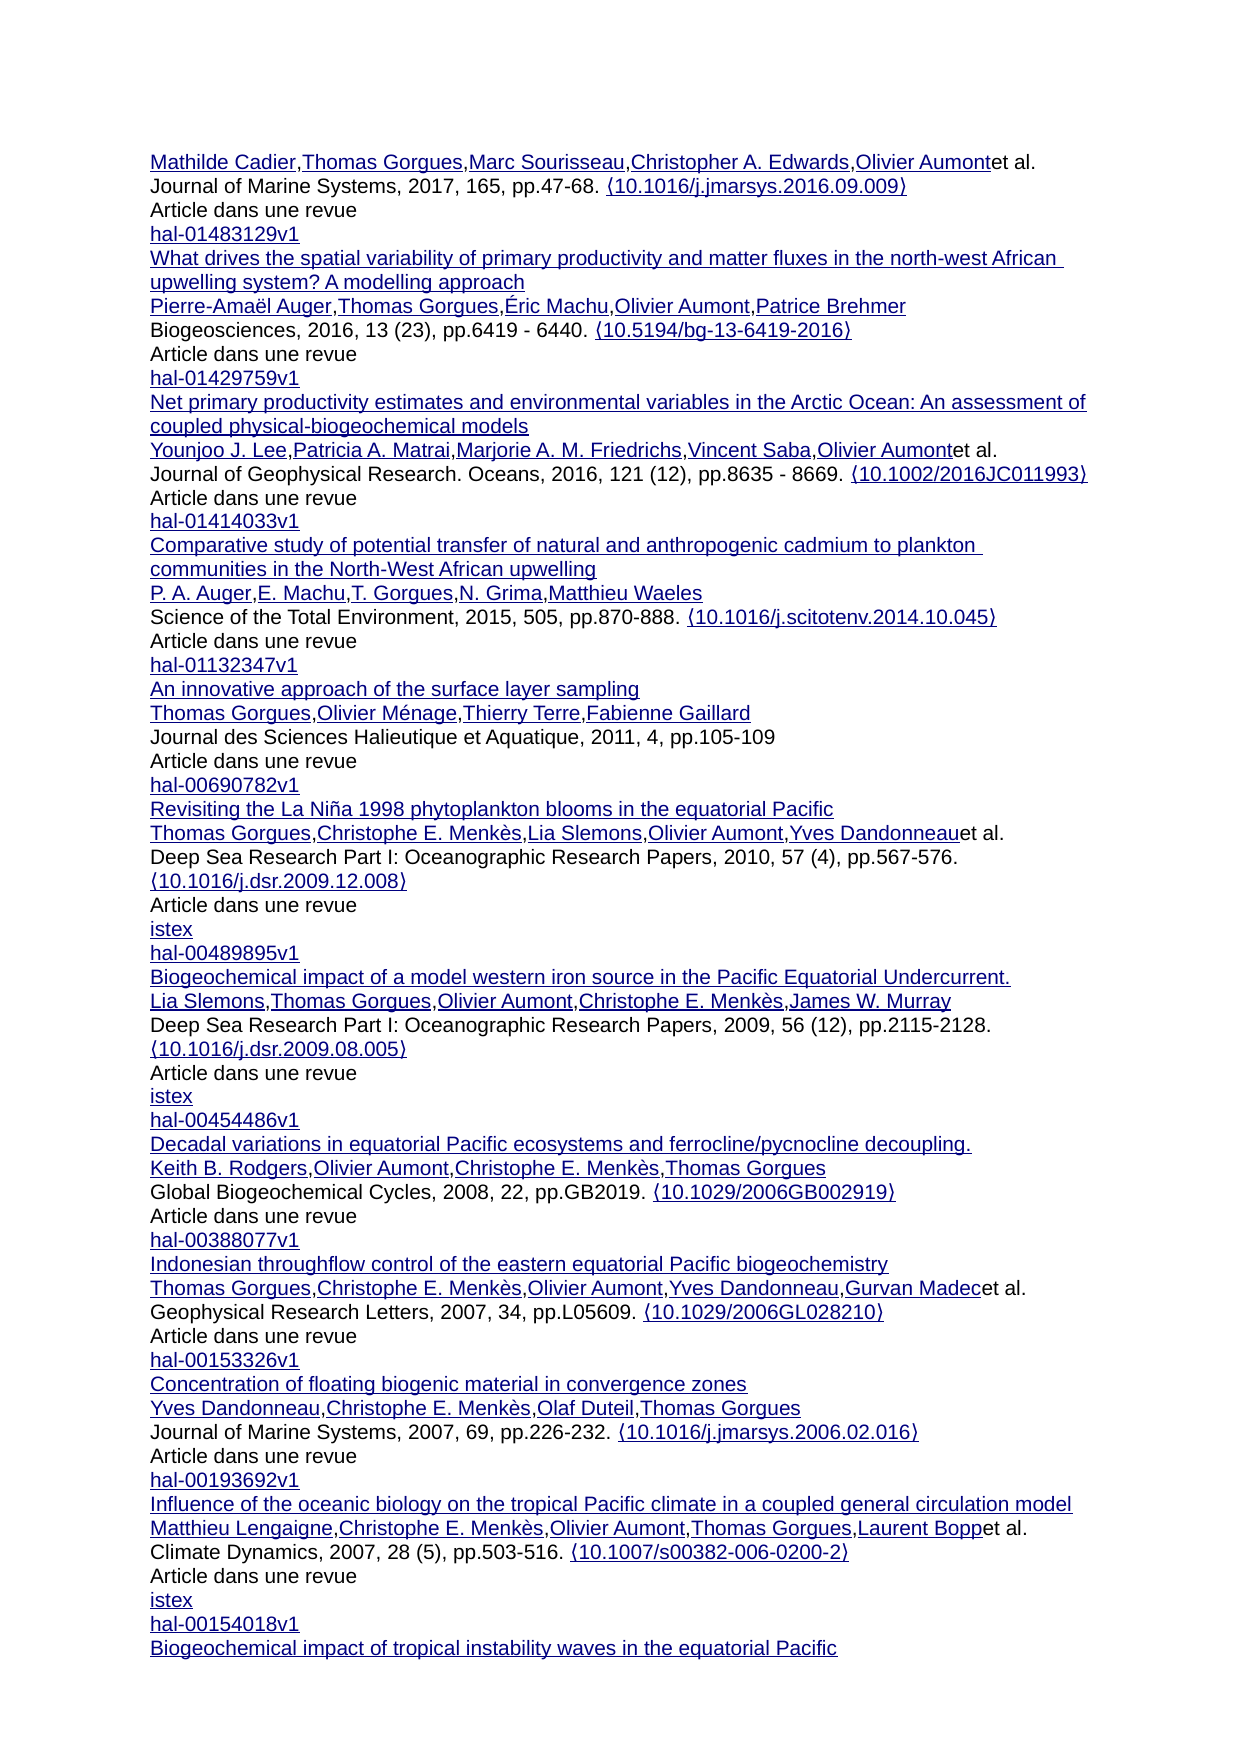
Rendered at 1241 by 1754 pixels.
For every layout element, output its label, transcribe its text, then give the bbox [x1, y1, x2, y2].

table_cell What drives the spatial variability of primary productivity and matter fluxes in the north-west African upwelling system? A modelling approach Pierre-Amaël Auger,Thomas Gorgues,Éric Machu,Olivier Aumont,Patrice Brehmer Biogeosciences, 2016, 13 (23), pp.6419 - 6440. ⟨10.5194/bg-13-6419-2016⟩ Article dans une revue hal-01429759v1 [150, 246, 1090, 389]
table_cell Mathilde Cadier,Thomas Gorgues,Marc Sourisseau,Christopher A. Edwards,Olivier Aumontet al. Journal of Marine Systems, 2017, 165, pp.47-68. ⟨10.1016/j.jmarsys.2016.09.009⟩ Article dans une revue hal-01483129v1 [150, 150, 1090, 246]
table_cell Biogeochemical impact of tropical instability waves in the equatorial Pacific [150, 1635, 1090, 1659]
table_cell Revisiting the La Niña 1998 phytoplankton blooms in the equatorial Pacific Thomas Gorgues,Christophe E. Menkès,Lia Slemons,Olivier Aumont,Yves Dandonneauet al. Deep Sea Research Part I: Oceanographic Research Papers, 2010, 57 (4), pp.567-576. ⟨10.1016/j.dsr.2009.12.008⟩ Article dans une revue istex hal-00489895v1 [150, 797, 1090, 964]
table_cell Indonesian throughflow control of the eastern equatorial Pacific biogeochemistry Thomas Gorgues,Christophe E. Menkès,Olivier Aumont,Yves Dandonneau,Gurvan Madecet al. Geophysical Research Letters, 2007, 34, pp.L05609. ⟨10.1029/2006GL028210⟩ Article dans une revue hal-00153326v1 [150, 1252, 1090, 1372]
table_cell Biogeochemical impact of a model western iron source in the Pacific Equatorial Undercurrent. Lia Slemons,Thomas Gorgues,Olivier Aumont,Christophe E. Menkès,James W. Murray Deep Sea Research Part I: Oceanographic Research Papers, 2009, 56 (12), pp.2115-2128. ⟨10.1016/j.dsr.2009.08.005⟩ Article dans une revue istex hal-00454486v1 [150, 965, 1090, 1132]
table_cell Concentration of floating biogenic material in convergence zones Yves Dandonneau,Christophe E. Menkès,Olaf Duteil,Thomas Gorgues Journal of Marine Systems, 2007, 69, pp.226-232. ⟨10.1016/j.jmarsys.2006.02.016⟩ Article dans une revue hal-00193692v1 [150, 1372, 1090, 1492]
table_cell Comparative study of potential transfer of natural and anthropogenic cadmium to plankton communities in the North-West African upwelling P. A. Auger,E. Machu,T. Gorgues,N. Grima,Matthieu Waeles Science of the Total Environment, 2015, 505, pp.870-888. ⟨10.1016/j.scitotenv.2014.10.045⟩ Article dans une revue hal-01132347v1 [150, 533, 1090, 677]
table_cell Decadal variations in equatorial Pacific ecosystems and ferrocline/pycnocline decoupling. Keith B. Rodgers,Olivier Aumont,Christophe E. Menkès,Thomas Gorgues Global Biogeochemical Cycles, 2008, 22, pp.GB2019. ⟨10.1029/2006GB002919⟩ Article dans une revue hal-00388077v1 [150, 1132, 1090, 1252]
table_cell An innovative approach of the surface layer sampling Thomas Gorgues,Olivier Ménage,Thierry Terre,Fabienne Gaillard Journal des Sciences Halieutique et Aquatique, 2011, 4, pp.105-109 Article dans une revue hal-00690782v1 [150, 677, 1090, 797]
table_cell Influence of the oceanic biology on the tropical Pacific climate in a coupled general circulation model Matthieu Lengaigne,Christophe E. Menkès,Olivier Aumont,Thomas Gorgues,Laurent Boppet al. Climate Dynamics, 2007, 28 (5), pp.503-516. ⟨10.1007/s00382-006-0200-2⟩ Article dans une revue istex hal-00154018v1 [150, 1492, 1090, 1635]
table_cell Net primary productivity estimates and environmental variables in the Arctic Ocean: An assessment of coupled physical-biogeochemical models Younjoo J. Lee,Patricia A. Matrai,Marjorie A. M. Friedrichs,Vincent Saba,Olivier Aumontet al. Journal of Geophysical Research. Oceans, 2016, 121 (12), pp.8635 - 8669. ⟨10.1002/2016JC011993⟩ Article dans une revue hal-01414033v1 [150, 390, 1090, 533]
